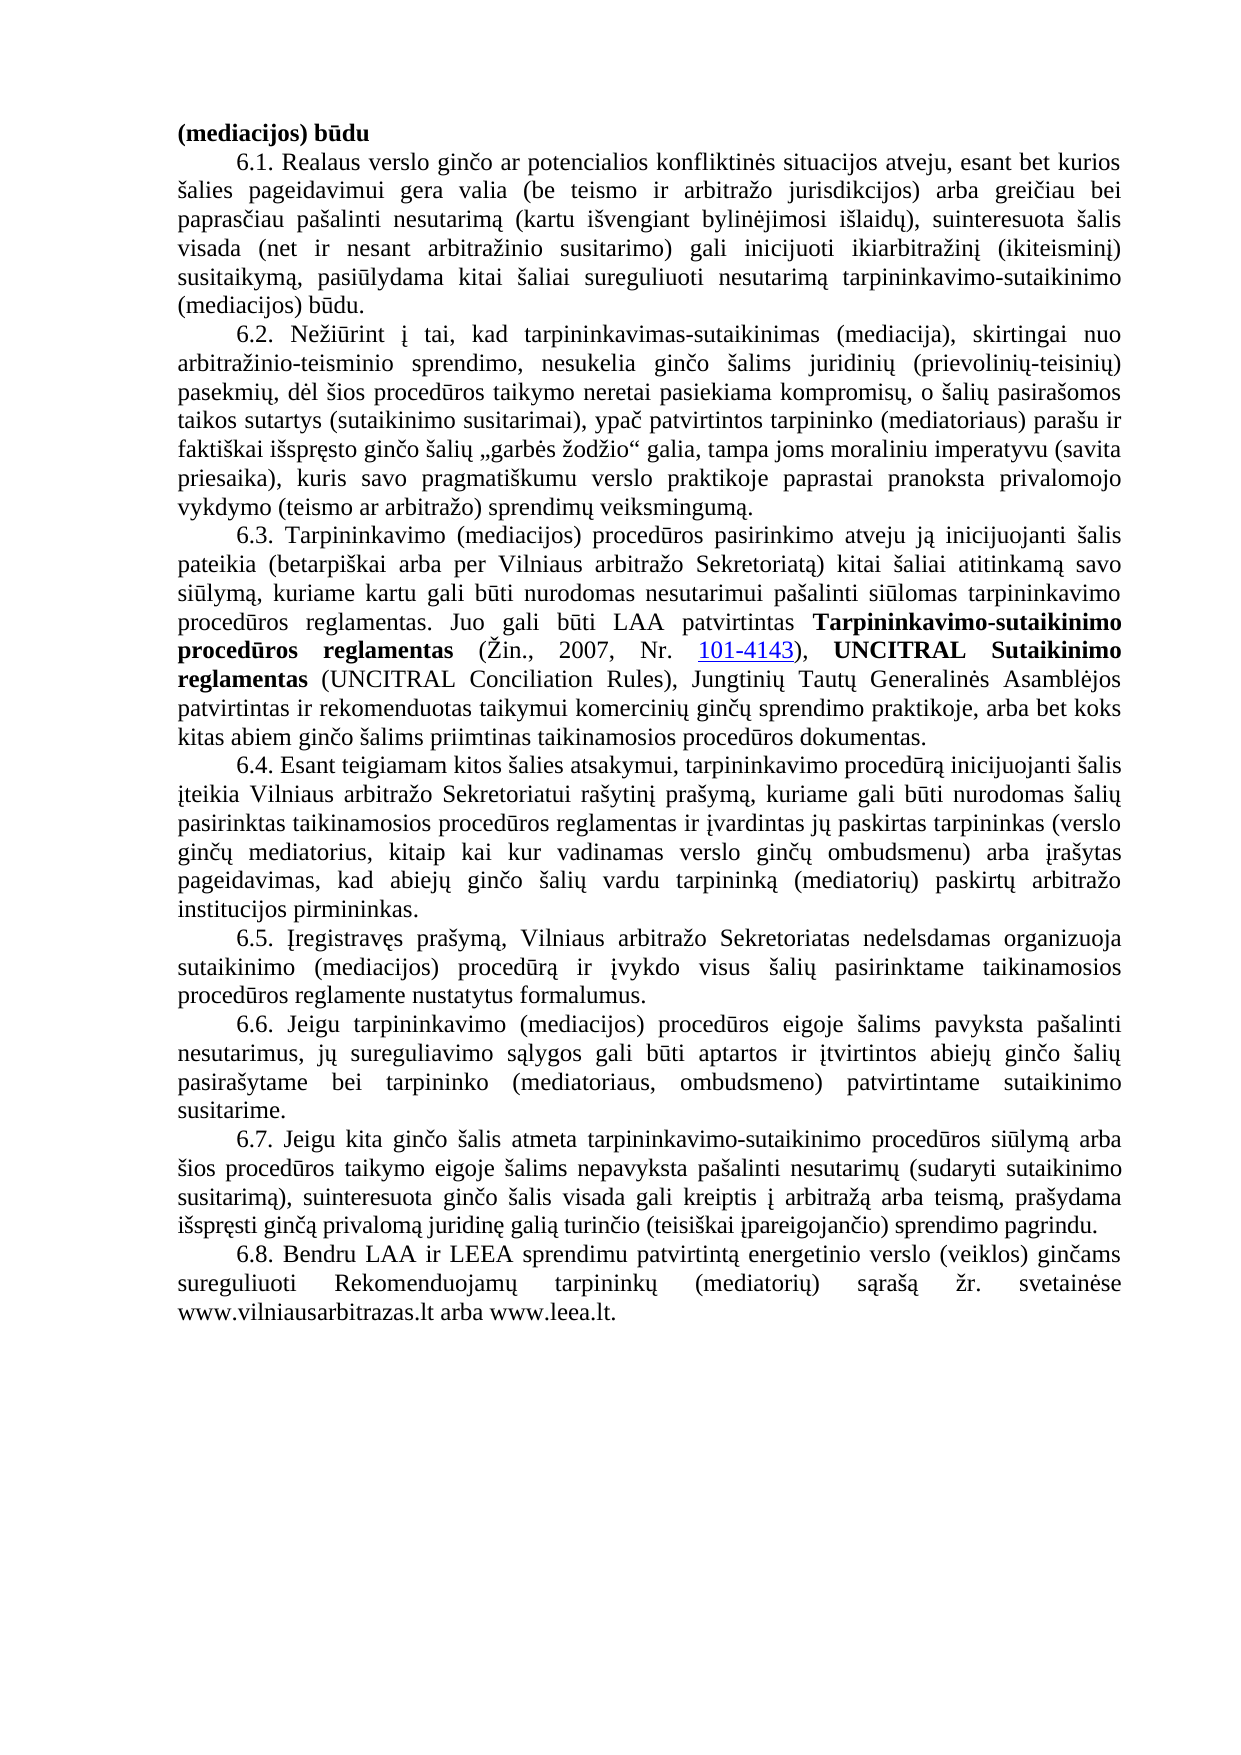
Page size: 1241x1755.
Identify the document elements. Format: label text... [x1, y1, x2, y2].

text 6.6. Jeigu tarpininkavimo (mediacijos) procedūros eigoje šalims pavyksta pašalinti nesutarimus, jų sureguliavimo sąlygos gali būti aptartos ir įtvirtintos abiejų ginčo šalių pasirašytame bei tarpininko (mediatoriaus, ombudsmeno) patvirtintame sutaikinimo susitarime. [177, 1009, 1122, 1124]
text 6.8. Bendru LAA ir LEEA sprendimu patvirtintą energetinio verslo (veiklos) ginčams sureguliuoti Rekomenduojamų tarpininkų (mediatorių) sąrašą žr. svetainėse www.vilniausarbitrazas.lt arba www.leea.lt. [177, 1239, 1122, 1326]
text 6.1. Realaus verslo ginčo ar potencialios konfliktinės situacijos atveju, esant bet kurios šalies pageidavimui gera valia (be teismo ir arbitražo jurisdikcijos) arba greičiau bei paprasčiau pašalinti nesutarimą (kartu išvengiant bylinėjimosi išlaidų), suinteresuota šalis visada (net ir nesant arbitražinio susitarimo) gali inicijuoti ikiarbitražinį (ikiteisminį) susitaikymą, pasiūlydama kitai šaliai sureguliuoti nesutarimą tarpininkavimo-sutaikinimo (mediacijos) būdu. [177, 147, 1122, 319]
text 6.5. Įregistravęs prašymą, Vilniaus arbitražo Sekretoriatas nedelsdamas organizuoja sutaikinimo (mediacijos) procedūrą ir įvykdo visus šalių pasirinktame taikinamosios procedūros reglamente nustatytus formalumus. [177, 923, 1122, 1009]
text 6.7. Jeigu kita ginčo šalis atmeta tarpininkavimo-sutaikinimo procedūros siūlymą arba šios procedūros taikymo eigoje šalims nepavyksta pašalinti nesutarimų (sudaryti sutaikinimo susitarimą), suinteresuota ginčo šalis visada gali kreiptis į arbitražą arba teismą, prašydama išspręsti ginčą privalomą juridinę galią turinčio (teisiškai įpareigojančio) sprendimo pagrindu. [177, 1124, 1122, 1239]
text (mediacijos) būdu [177, 118, 1122, 147]
text 6.2. Nežiūrint į tai, kad tarpininkavimas-sutaikinimas (mediacija), skirtingai nuo arbitražinio-teisminio sprendimo, nesukelia ginčo šalims juridinių (prievolinių-teisinių) pasekmių, dėl šios procedūros taikymo neretai pasiekiama kompromisų, o šalių pasirašomos taikos sutartys (sutaikinimo susitarimai), ypač patvirtintos tarpininko (mediatoriaus) parašu ir faktiškai išspręsto ginčo šalių „garbės žodžio“ galia, tampa joms moraliniu imperatyvu (savita priesaika), kuris savo pragmatiškumu verslo praktikoje paprastai pranoksta privalomojo vykdymo (teismo ar arbitražo) sprendimų veiksmingumą. [177, 319, 1122, 521]
text 6.4. Esant teigiamam kitos šalies atsakymui, tarpininkavimo procedūrą inicijuojanti šalis įteikia Vilniaus arbitražo Sekretoriatui rašytinį prašymą, kuriame gali būti nurodomas šalių pasirinktas taikinamosios procedūros reglamentas ir įvardintas jų paskirtas tarpininkas (verslo ginčų mediatorius, kitaip kai kur vadinamas verslo ginčų ombudsmenu) arba įrašytas pageidavimas, kad abiejų ginčo šalių vardu tarpininką (mediatorių) paskirtų arbitražo institucijos pirmininkas. [177, 751, 1122, 923]
text 6.3. Tarpininkavimo (mediacijos) procedūros pasirinkimo atveju ją inicijuojanti šalis pateikia (betarpiškai arba per Vilniaus arbitražo Sekretoriatą) kitai šaliai atitinkamą savo siūlymą, kuriame kartu gali būti nurodomas nesutarimui pašalinti siūlomas tarpininkavimo procedūros reglamentas. Juo gali būti LAA patvirtintas Tarpininkavimo-sutaikinimo procedūros reglamentas (Žin., 2007, Nr. 101-4143), UNCITRAL Sutaikinimo reglamentas (UNCITRAL Conciliation Rules), Jungtinių Tautų Generalinės Asamblėjos patvirtintas ir rekomenduotas taikymui komercinių ginčų sprendimo praktikoje, arba bet koks kitas abiem ginčo šalims priimtinas taikinamosios procedūros dokumentas. [177, 521, 1122, 751]
